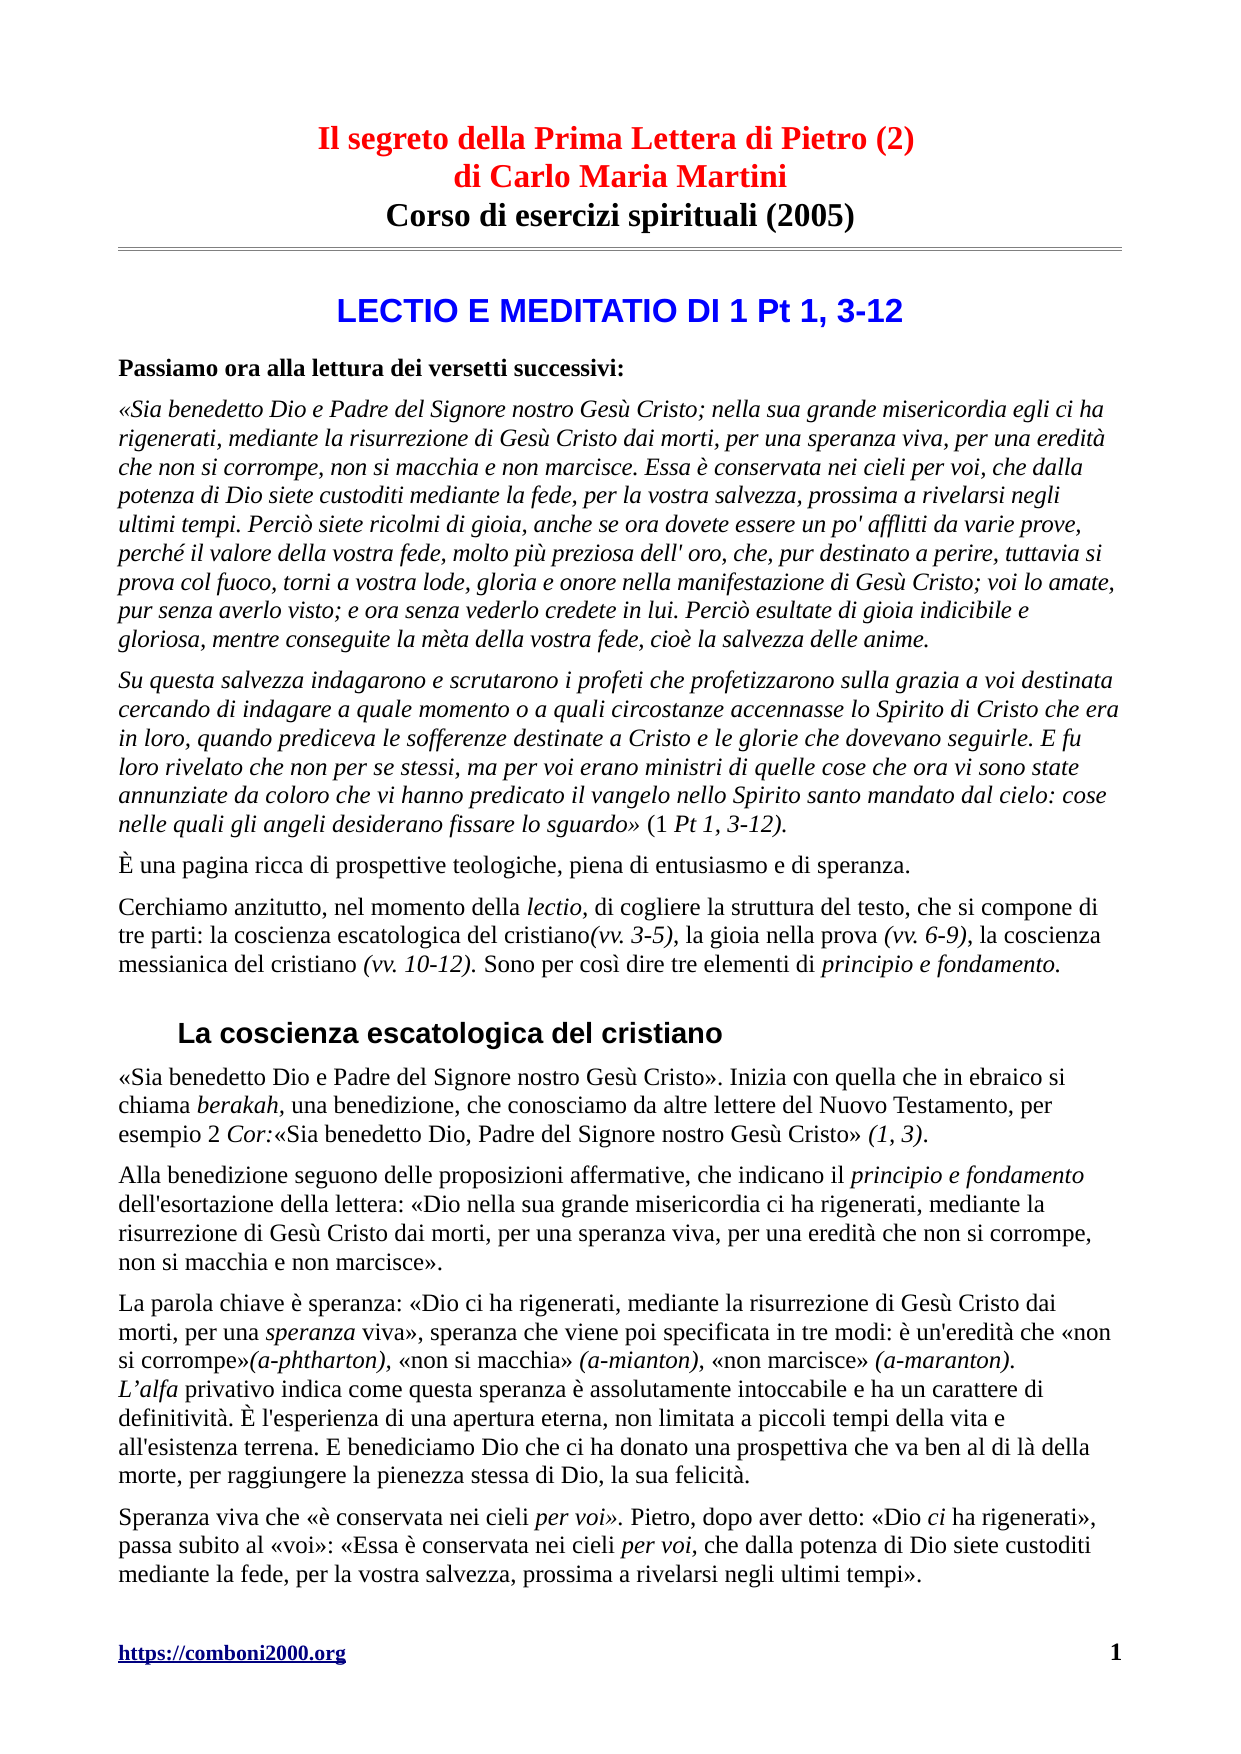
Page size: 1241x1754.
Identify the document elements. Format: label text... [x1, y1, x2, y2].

subtitle LECTIO E MEDITATIO DI 1 Pt 1, 3-12 [118, 291, 1122, 329]
text Cerchiamo anzitutto, nel momento della lectio, di cogliere la struttura del testo, che si compone di tre parti: la coscienza escatologica del cristiano(vv. 3-5), la gioia nella prova (vv. 6-9), la coscienza messianica del cristiano (vv. 10-12). Sono per così dire tre elementi di principio e fondamento. [118, 892, 1122, 978]
text Alla benedizione seguono delle proposizioni affermative, che indicano il principio e fondamento dell'esortazione della lettera: «Dio nella sua grande misericordia ci ha rigenerati, mediante la risurrezione di Gesù Cristo dai morti, per una speranza viva, per una eredità che non si corrompe, non si macchia e non marcisce». [118, 1160, 1122, 1275]
text Passiamo ora alla lettura dei versetti successivi: [118, 353, 1122, 382]
subtitle La coscienza escatologica del cristiano [118, 1016, 1122, 1049]
text Il segreto della Prima Lettera di Pietro (2) di Carlo Maria Martini Corso di esercizi spirituali (2005) [118, 118, 1122, 233]
text «Sia benedetto Dio e Padre del Signore nostro Gesù Cristo». Inizia con quella che in ebraico si chiama berakah, una benedizione, che conosciamo da altre lettere del Nuovo Testamento, per esempio 2 Cor:«Sia benedetto Dio, Padre del Signore nostro Gesù Cristo» (1, 3). [118, 1062, 1122, 1148]
text È una pagina ricca di prospettive teologiche, piena di entusiasmo e di speranza. [118, 851, 1122, 879]
text Speranza viva che «è conservata nei cieli per voi». Pietro, dopo aver detto: «Dio ci ha rigenerati», passa subito al «voi»: «Essa è conservata nei cieli per voi, che dalla potenza di Dio siete custoditi mediante la fede, per la vostra salvezza, prossima a rivelarsi negli ultimi tempi». [118, 1502, 1122, 1588]
text «Sia benedetto Dio e Padre del Signore nostro Gesù Cristo; nella sua grande misericordia egli ci ha rigenerati, mediante la risurrezione di Gesù Cristo dai morti, per una speranza viva, per una eredità che non si corrompe, non si macchia e non marcisce. Essa è conservata nei cieli per voi, che dalla potenza di Dio siete custoditi mediante la fede, per la vostra salvezza, prossima a rivelarsi negli ultimi tempi. Perciò siete ricolmi di gioia, anche se ora dovete essere un po' afflitti da varie prove, perché il valore della vostra fede, molto più preziosa dell' oro, che, pur destinato a perire, tuttavia si prova col fuoco, torni a vostra lode, gloria e onore nella manifestazione di Gesù Cristo; voi lo amate, pur senza averlo visto; e ora senza vederlo credete in lui. Perciò esultate di gioia indicibile e gloriosa, mentre conseguite la mèta della vostra fede, cioè la salvezza delle anime. [118, 394, 1122, 653]
text Su questa salvezza indagarono e scrutarono i profeti che profetizzarono sulla grazia a voi destinata cercando di indagare a quale momento o a quali circostanze accennasse lo Spirito di Cristo che era in loro, quando prediceva le sofferenze destinate a Cristo e le glorie che dovevano seguirle. E fu loro rivelato che non per se stessi, ma per voi erano ministri di quelle cose che ora vi sono state annunziate da coloro che vi hanno predicato il vangelo nello Spirito santo mandato dal cielo: cose nelle quali gli angeli desiderano fissare lo sguardo» (1 Pt 1, 3-12). [118, 666, 1122, 838]
text La parola chiave è speranza: «Dio ci ha rigenerati, mediante la risurrezione di Gesù Cristo dai morti, per una speranza viva», speranza che viene poi specificata in tre modi: è un'eredità che «non si corrompe»(a-phtharton), «non si macchia» (a-mianton), «non marcisce» (a-maranton). L’alfa privativo indica come questa speranza è assolutamente intoccabile e ha un carattere di definitività. È l'esperienza di una apertura eterna, non limitata a piccoli tempi della vita e all'esistenza terrena. E benediciamo Dio che ci ha donato una prospettiva che va ben al di là della morte, per raggiungere la pienezza stessa di Dio, la sua felicità. [118, 1288, 1122, 1489]
